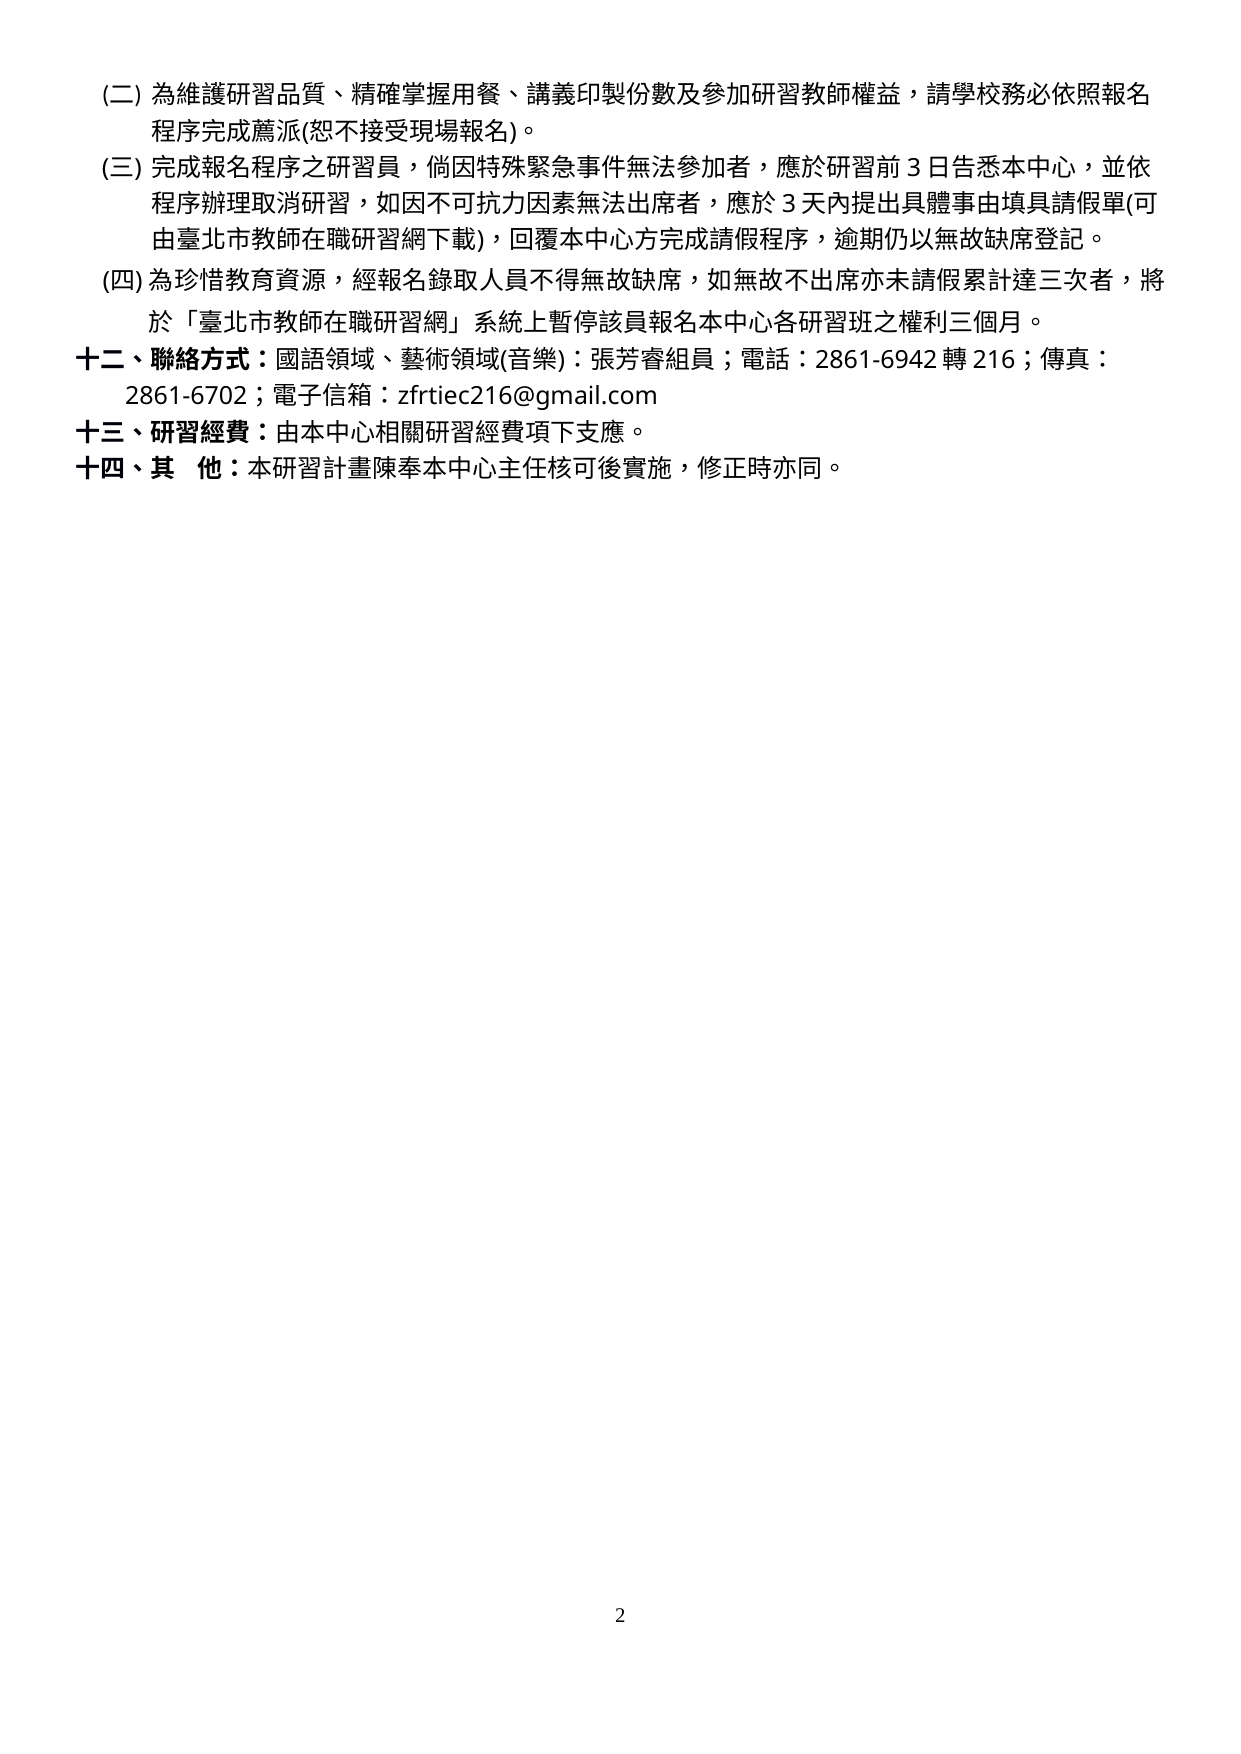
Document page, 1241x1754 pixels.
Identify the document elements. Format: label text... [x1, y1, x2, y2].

list 聯絡方式：國語領域、藝術領域(音樂)：張芳睿組員；電話：2861-6942轉216；傳真：2861-6702；電子信箱：zfrtiec216@gmail.com [75, 339, 1165, 412]
list 完成報名程序之研習員，倘因特殊緊急事件無法參加者，應於研習前3日告悉本中心，並依程序辦理取消研習，如因不可抗力因素無法出席者，應於3天內提出具體事由填具請假單(可由臺北市教師在職研習網下載)，回覆本中心方完成請假程序，逾期仍以無故缺席登記。 [102, 147, 1165, 256]
list 研習經費：由本中心相關研習經費項下支應。 [75, 412, 1165, 448]
list 為維護研習品質、精確掌握用餐、講義印製份數及參加研習教師權益，請學校務必依照報名程序完成薦派(恕不接受現場報名)。 [102, 75, 1165, 147]
list 為珍惜教育資源，經報名錄取人員不得無故缺席，如無故不出席亦未請假累計達三次者，將於「臺北市教師在職研習網」系統上暫停該員報名本中心各研習班之權利三個月。 [102, 256, 1165, 339]
list 其 他：本研習計畫陳奉本中心主任核可後實施，修正時亦同。 [75, 448, 1165, 484]
